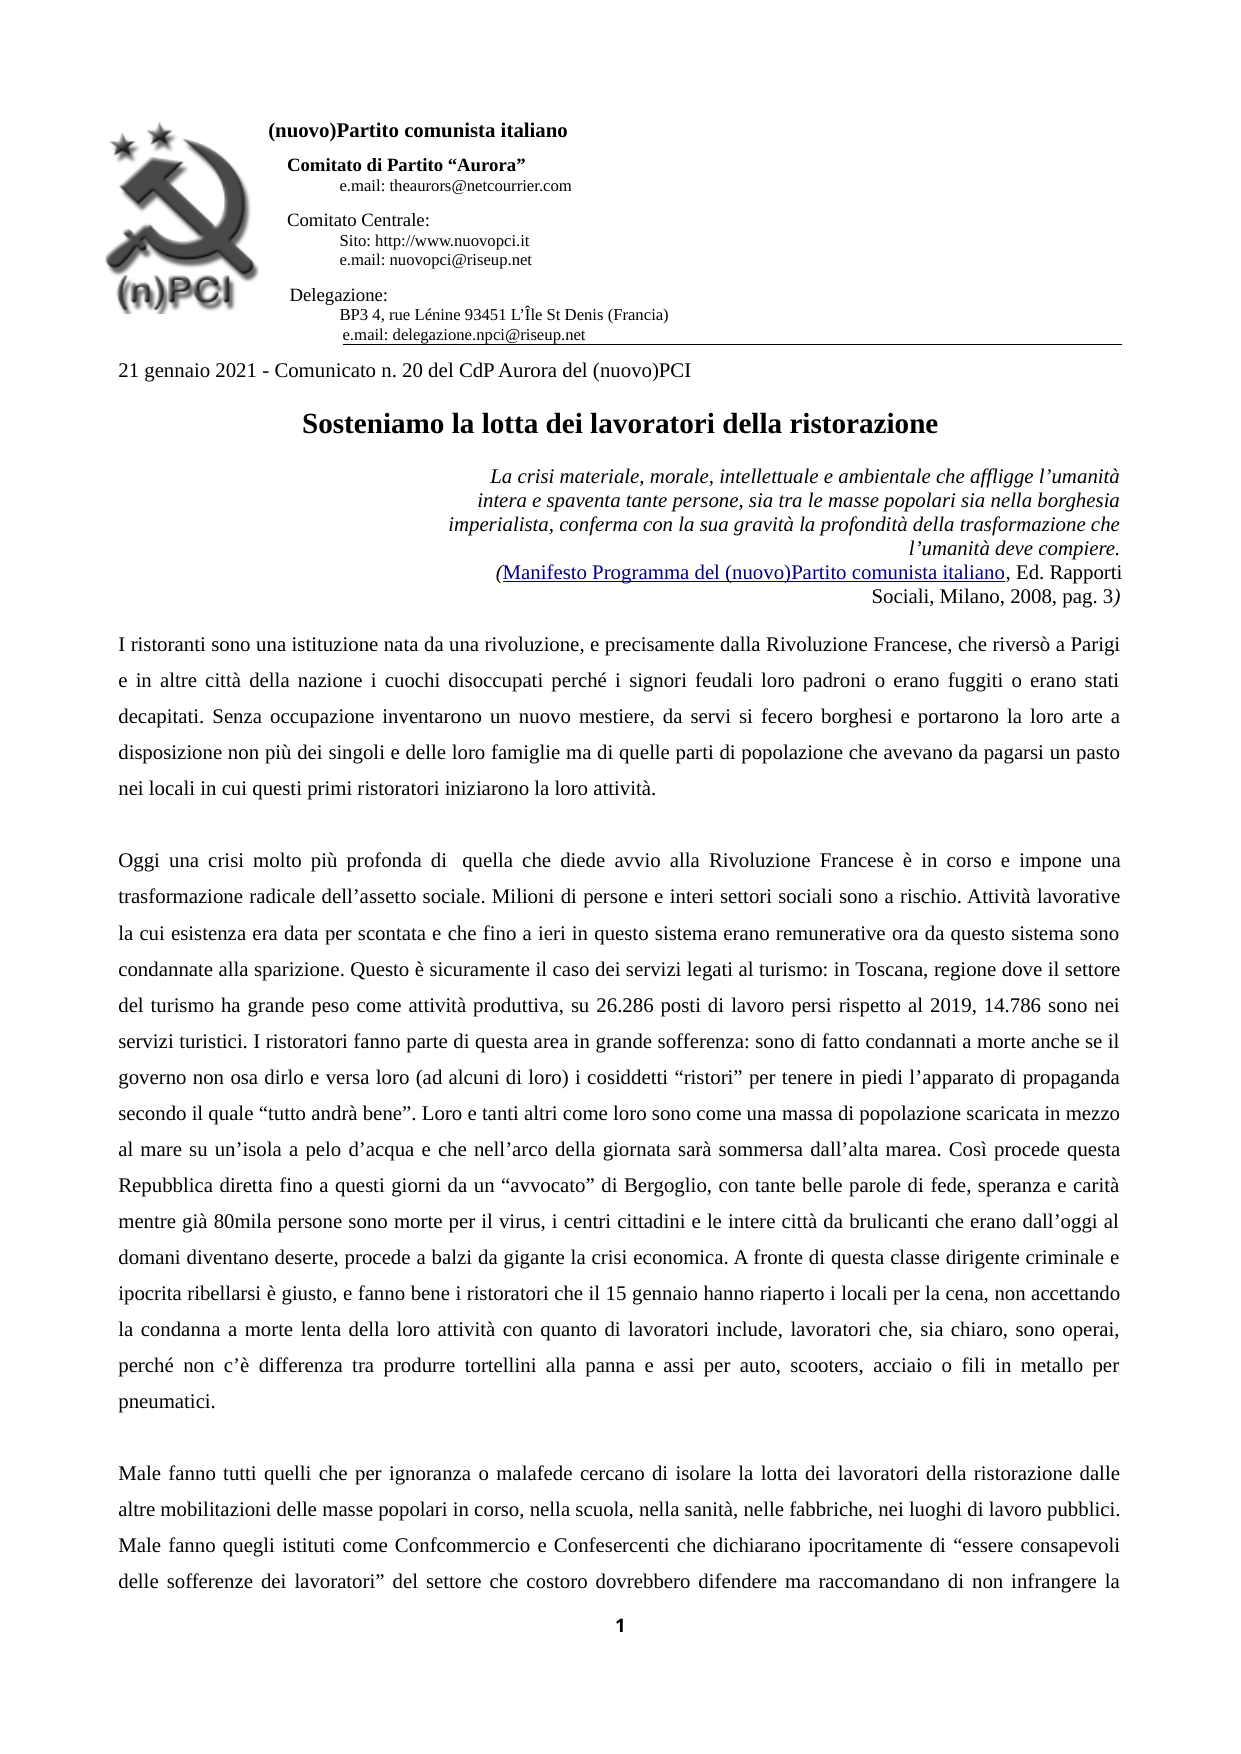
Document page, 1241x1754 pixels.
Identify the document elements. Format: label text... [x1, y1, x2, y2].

text Sociali, Milano, 2008, pag. 3) [118, 584, 1122, 608]
text Sosteniamo la lotta dei lavoratori della ristorazione [118, 406, 1122, 440]
text La crisi materiale, morale, intellettuale e ambientale che affligge l’umanità [118, 464, 1122, 488]
picture [103, 118, 259, 314]
text imperialista, conferma con la sua gravità la profondità della trasformazione che [118, 512, 1122, 536]
text Male fanno tutti quelli che per ignoranza o malafede cercano di isolare la lotta dei lavoratori della ristorazione dalle altre mobilitazioni delle masse popolari in corso, nella scuola, nella sanità, nelle fabbriche, nei luoghi di lavoro pubblici. Male fanno quegli istituti come Confcommercio e Confesercenti che dichiarano ipocritamente di “essere consapevoli delle sofferenze dei lavoratori” del settore che costoro dovrebbero difendere ma raccomandano di non infrangere la [118, 1461, 1122, 1593]
text I ristoranti sono una istituzione nata da una rivoluzione, e precisamente dalla Rivoluzione Francese, che riversò a Parigi e in altre città della nazione i cuochi disoccupati perché i signori feudali loro padroni o erano fuggiti o erano stati decapitati. Senza occupazione inventarono un nuovo mestiere, da servi si fecero borghesi e portarono la loro arte a disposizione non più dei singoli e delle loro famiglie ma di quelle parti di popolazione che avevano da pagarsi un pasto nei locali in cui questi primi ristoratori iniziarono la loro attività. [118, 632, 1122, 800]
text Delegazione: [289, 283, 1122, 305]
text BP3 4, rue Lénine 93451 L’Île St Denis (Francia) [339, 305, 1122, 324]
text (Manifesto Programma del (nuovo)Partito comunista italiano, Ed. Rapporti [118, 560, 1122, 584]
text e.mail: delegazione.npci@riseup.net [342, 324, 1122, 343]
text Oggi una crisi molto più profonda di quella che diede avvio alla Rivoluzione Francese è in corso e impone una trasformazione radicale dell’assetto sociale. Milioni di persone e interi settori sociali sono a rischio. Attività lavorative la cui esistenza era data per scontata e che fino a ieri in questo sistema erano remunerative ora da questo sistema sono condannate alla sparizione. Questo è sicuramente il caso dei servizi legati al turismo: in Toscana, regione dove il settore del turismo ha grande peso come attività produttiva, su 26.286 posti di lavoro persi rispetto al 2019, 14.786 sono nei servizi turistici. I ristoratori fanno parte di questa area in grande sofferenza: sono di fatto condannati a morte anche se il governo non osa dirlo e versa loro (ad alcuni di loro) i cosiddetti “ristori” per tenere in piedi l’apparato di propaganda secondo il quale “tutto andrà bene”. Loro e tanti altri come loro sono come una massa di popolazione scaricata in mezzo al mare su un’isola a pelo d’acqua e che nell’arco della giornata sarà sommersa dall’alta marea. Così procede questa Repubblica diretta fino a questi giorni da un “avvocato” di Bergoglio, con tante belle parole di fede, speranza e carità mentre già 80mila persone sono morte per il virus, i centri cittadini e le intere città da brulicanti che erano dall’oggi al domani diventano deserte, procede a balzi da gigante la crisi economica. A fronte di questa classe dirigente criminale e ipocrita ribellarsi è giusto, e fanno bene i ristoratori che il 15 gennaio hanno riaperto i locali per la cena, non accettando la condanna a morte lenta della loro attività con quanto di lavoratori include, lavoratori che, sia chiaro, sono operai, perché non c’è differenza tra produrre tortellini alla panna e assi per auto, scooters, acciaio o fili in metallo per pneumatici. [118, 848, 1122, 1413]
text intera e spaventa tante persone, sia tra le masse popolari sia nella borghesia [118, 488, 1122, 512]
text 21 gennaio 2021 - Comunicato n. 20 del CdP Aurora del (nuovo)PCI [118, 358, 1122, 382]
text e.mail: nuovopci@riseup.net [339, 250, 1122, 269]
text Comitato Centrale: [287, 209, 1122, 231]
text Sito: http://www.nuovopci.it [339, 231, 1122, 250]
text l’umanità deve compiere. [118, 536, 1122, 560]
text e.mail: theaurors@netcourrier.com [339, 176, 1122, 195]
text (nuovo)Partito comunista italiano [268, 118, 1122, 142]
text Comitato di Partito “Aurora” [287, 154, 1122, 176]
